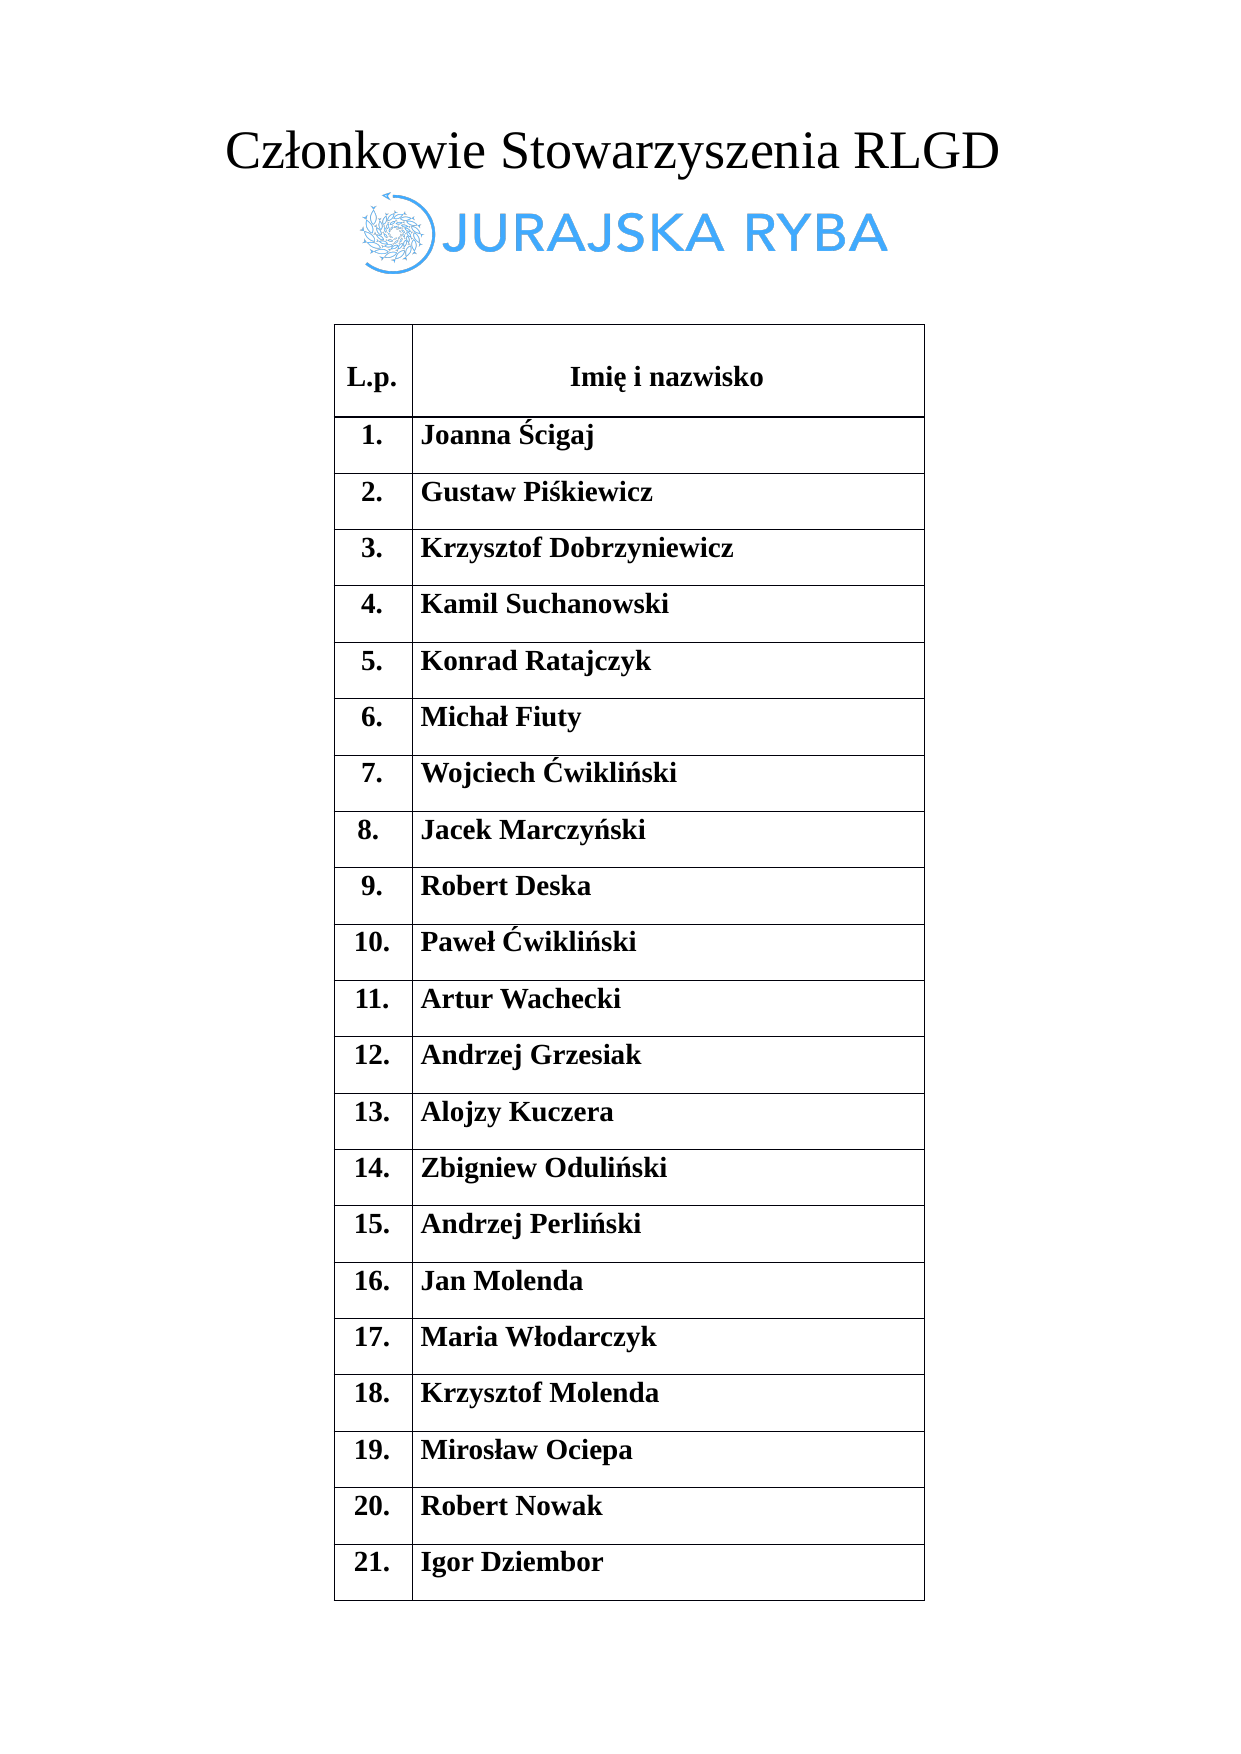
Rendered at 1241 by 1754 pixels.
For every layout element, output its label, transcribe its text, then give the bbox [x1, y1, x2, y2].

table_cell Igor Dziembor [413, 1545, 924, 1600]
table_cell 18. [335, 1375, 412, 1431]
table_cell 11. [335, 981, 412, 1036]
table_cell Robert Deska [413, 868, 924, 923]
table_cell 13. [335, 1094, 412, 1149]
table_cell 6. [335, 699, 412, 754]
table_cell Zbigniew Oduliński [413, 1150, 924, 1205]
table_cell 4. [335, 586, 412, 642]
table_header Imię i nazwisko [413, 325, 924, 416]
table_cell Joanna Ścigaj [413, 418, 924, 473]
table_cell 19. [335, 1432, 412, 1487]
text Członkowie Stowarzyszenia RLGD [118, 118, 1122, 180]
table_cell Jacek Marczyński [413, 812, 924, 867]
table_cell 7. [335, 756, 412, 811]
table_cell Alojzy Kuczera [413, 1094, 924, 1149]
table_cell Michał Fiuty [413, 699, 924, 754]
table_header L.p. [335, 325, 412, 416]
table_cell Andrzej Grzesiak [413, 1037, 924, 1093]
table_cell Krzysztof Molenda [413, 1375, 924, 1431]
table_cell 16. [335, 1263, 412, 1318]
table_cell 12. [335, 1037, 412, 1093]
table_cell 8. [335, 812, 412, 867]
table_cell Wojciech Ćwikliński [413, 756, 924, 811]
table_cell 14. [335, 1150, 412, 1205]
table_cell 1. [335, 418, 412, 473]
table_cell Mirosław Ociepa [413, 1432, 924, 1487]
table_cell Andrzej Perliński [413, 1206, 924, 1262]
table_cell 21. [335, 1545, 412, 1600]
table_cell 17. [335, 1319, 412, 1374]
table_cell Robert Nowak [413, 1488, 924, 1543]
table_cell 10. [335, 925, 412, 980]
picture [359, 192, 888, 275]
table_cell 2. [335, 474, 412, 529]
table_cell 3. [335, 530, 412, 585]
table_cell Gustaw Piśkiewicz [413, 474, 924, 529]
table_cell Maria Włodarczyk [413, 1319, 924, 1374]
table_cell Kamil Suchanowski [413, 586, 924, 642]
table_cell Jan Molenda [413, 1263, 924, 1318]
table_cell Artur Wachecki [413, 981, 924, 1036]
table_cell Paweł Ćwikliński [413, 925, 924, 980]
table_cell Krzysztof Dobrzyniewicz [413, 530, 924, 585]
table_cell 5. [335, 643, 412, 698]
table_cell 9. [335, 868, 412, 923]
table_cell 15. [335, 1206, 412, 1262]
table_cell Konrad Ratajczyk [413, 643, 924, 698]
table_cell 20. [335, 1488, 412, 1543]
